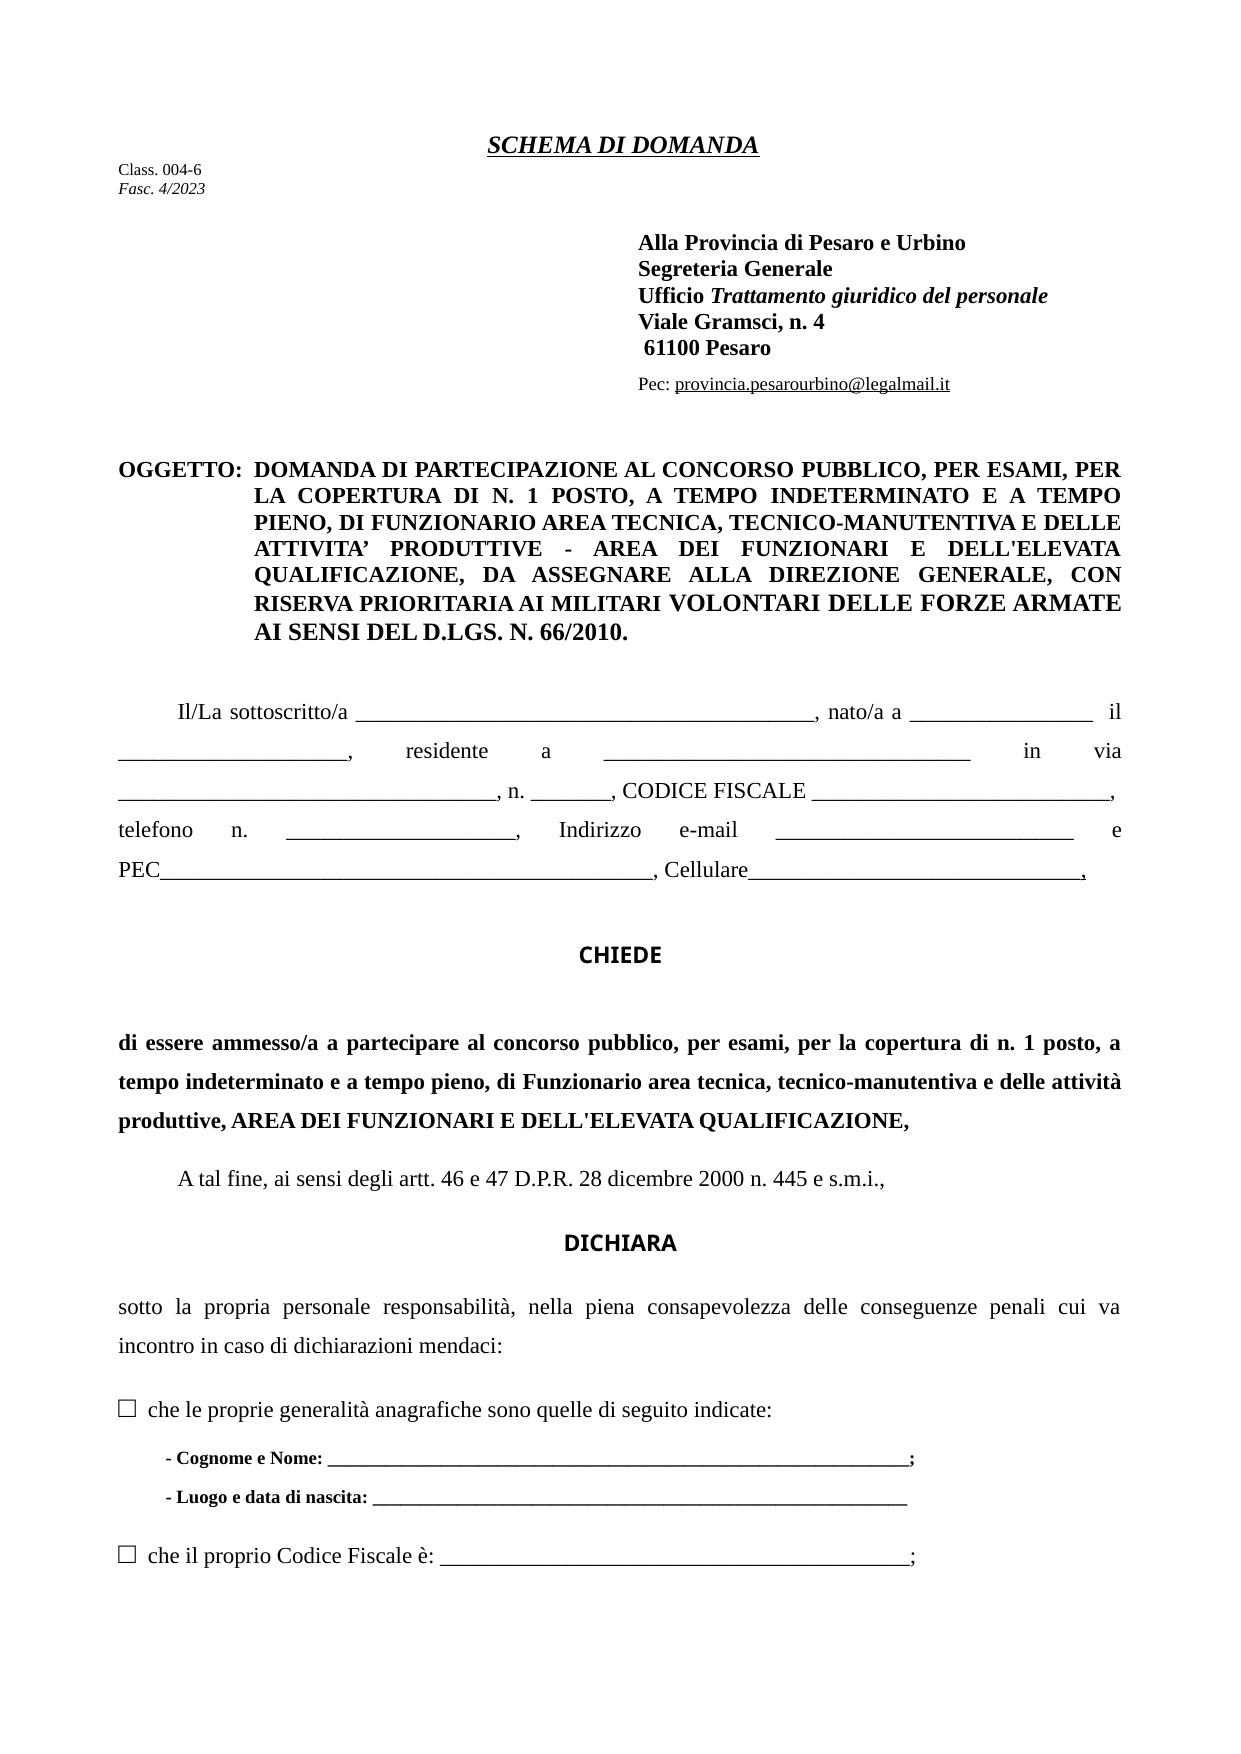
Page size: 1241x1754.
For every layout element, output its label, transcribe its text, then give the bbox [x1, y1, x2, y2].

text - Luogo e data di nascita: _________________________________________________________ [165, 1486, 1122, 1508]
text di essere ammesso/a a partecipare al concorso pubblico, per esami, per la copertura di n. 1 posto, a tempo indeterminato e a tempo pieno, di Funzionario area tecnica, tecnico-manutentiva e delle attività produttive, AREA DEI FUNZIONARI E DELL'ELEVATA QUALIFICAZIONE, [118, 1028, 1122, 1134]
text telefono n. ____________________, Indirizzo e-mail __________________________ e PEC___________________________________________, Cellulare_____________________________, [118, 816, 1122, 882]
text DICHIARA [118, 1226, 1122, 1258]
text Alla Provincia di Pesaro e Urbino [118, 229, 1122, 255]
text - Cognome e Nome: ______________________________________________________________; [165, 1447, 1122, 1468]
text Class. 004-6 [118, 159, 1122, 178]
subtitle 61100 Pesaro [118, 334, 1122, 361]
text Ufficio Trattamento giuridico del personale [118, 282, 1122, 308]
text Pec: provincia.pesarourbino@legalmail.it [118, 372, 1122, 394]
text □ che il proprio Codice Fiscale è: _________________________________________; [118, 1536, 1122, 1570]
text CHIEDE [118, 938, 1122, 970]
text Segreteria Generale [118, 255, 1122, 282]
text Fasc. 4/2023 [118, 178, 1122, 198]
text sotto la propria personale responsabilità, nella piena consapevolezza delle conseguenze penali cui va incontro in caso di dichiarazioni mendaci: [118, 1293, 1122, 1359]
text Viale Gramsci, n. 4 [118, 308, 1122, 334]
text Il/La sottoscritto/a ________________________________________, nato/a a ________________ il ____________________, residente a ________________________________ in via _________________________________, n. _______, CODICE FISCALE __________________________, [118, 698, 1122, 803]
text SCHEMA DI DOMANDA [118, 131, 1131, 159]
subtitle OGGETTO: DOMANDA DI PARTECIPAZIONE AL CONCORSO PUBBLICO, PER ESAMI, PER LA COPERTURA DI N. 1 POSTO, A TEMPO INDETERMINATO E A TEMPO PIENO, DI FUNZIONARIO AREA TECNICA, TECNICO-MANUTENTIVA E DELLE ATTIVITA’ PRODUTTIVE - AREA DEI FUNZIONARI E DELL'ELEVATA QUALIFICAZIONE, DA ASSEGNARE ALLA DIREZIONE GENERALE, CON RISERVA PRIORITARIA AI MILITARI VOLONTARI DELLE FORZE ARMATE AI SENSI DEL D.LGS. N. 66/2010. [118, 456, 1122, 645]
text □ che le proprie generalità anagrafiche sono quelle di seguito indicate: [118, 1390, 1122, 1423]
text A tal fine, ai sensi degli artt. 46 e 47 D.P.R. 28 dicembre 2000 n. 445 e s.m.i., [118, 1165, 1122, 1191]
